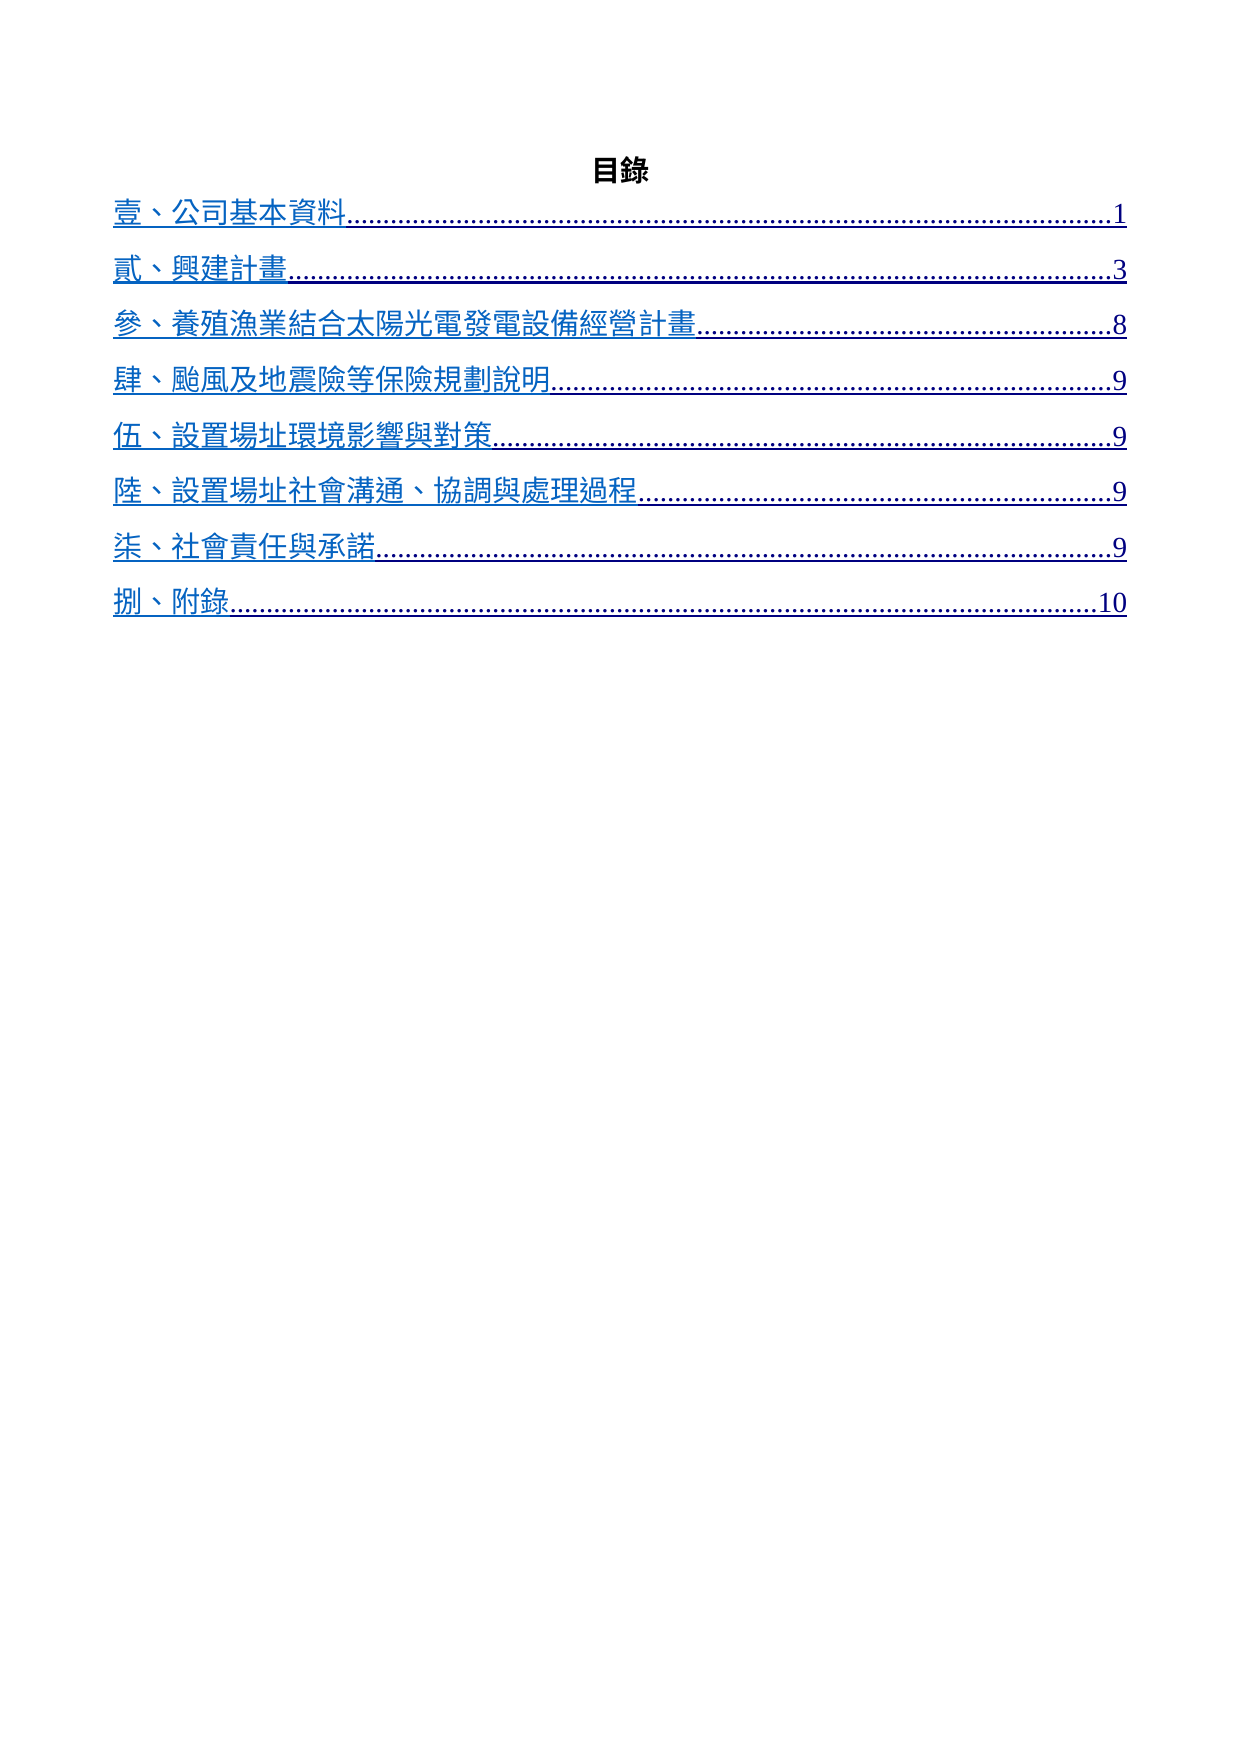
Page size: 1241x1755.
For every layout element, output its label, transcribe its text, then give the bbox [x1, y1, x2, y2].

text 目錄 [113, 148, 1128, 189]
text 捌、附錄 10 [113, 579, 1128, 621]
text 陸、設置場址社會溝通、協調與處理過程 9 [113, 468, 1128, 510]
text 肆、颱風及地震險等保險規劃說明 9 [113, 356, 1128, 399]
text 壹、公司基本資料 1 [113, 189, 1128, 232]
text 伍、設置場址環境影響與對策 9 [113, 412, 1128, 454]
text 參、養殖漁業結合太陽光電發電設備經營計畫 8 [113, 301, 1128, 343]
text 柒、社會責任與承諾 9 [113, 523, 1128, 566]
text 貳、興建計畫 3 [113, 245, 1128, 287]
